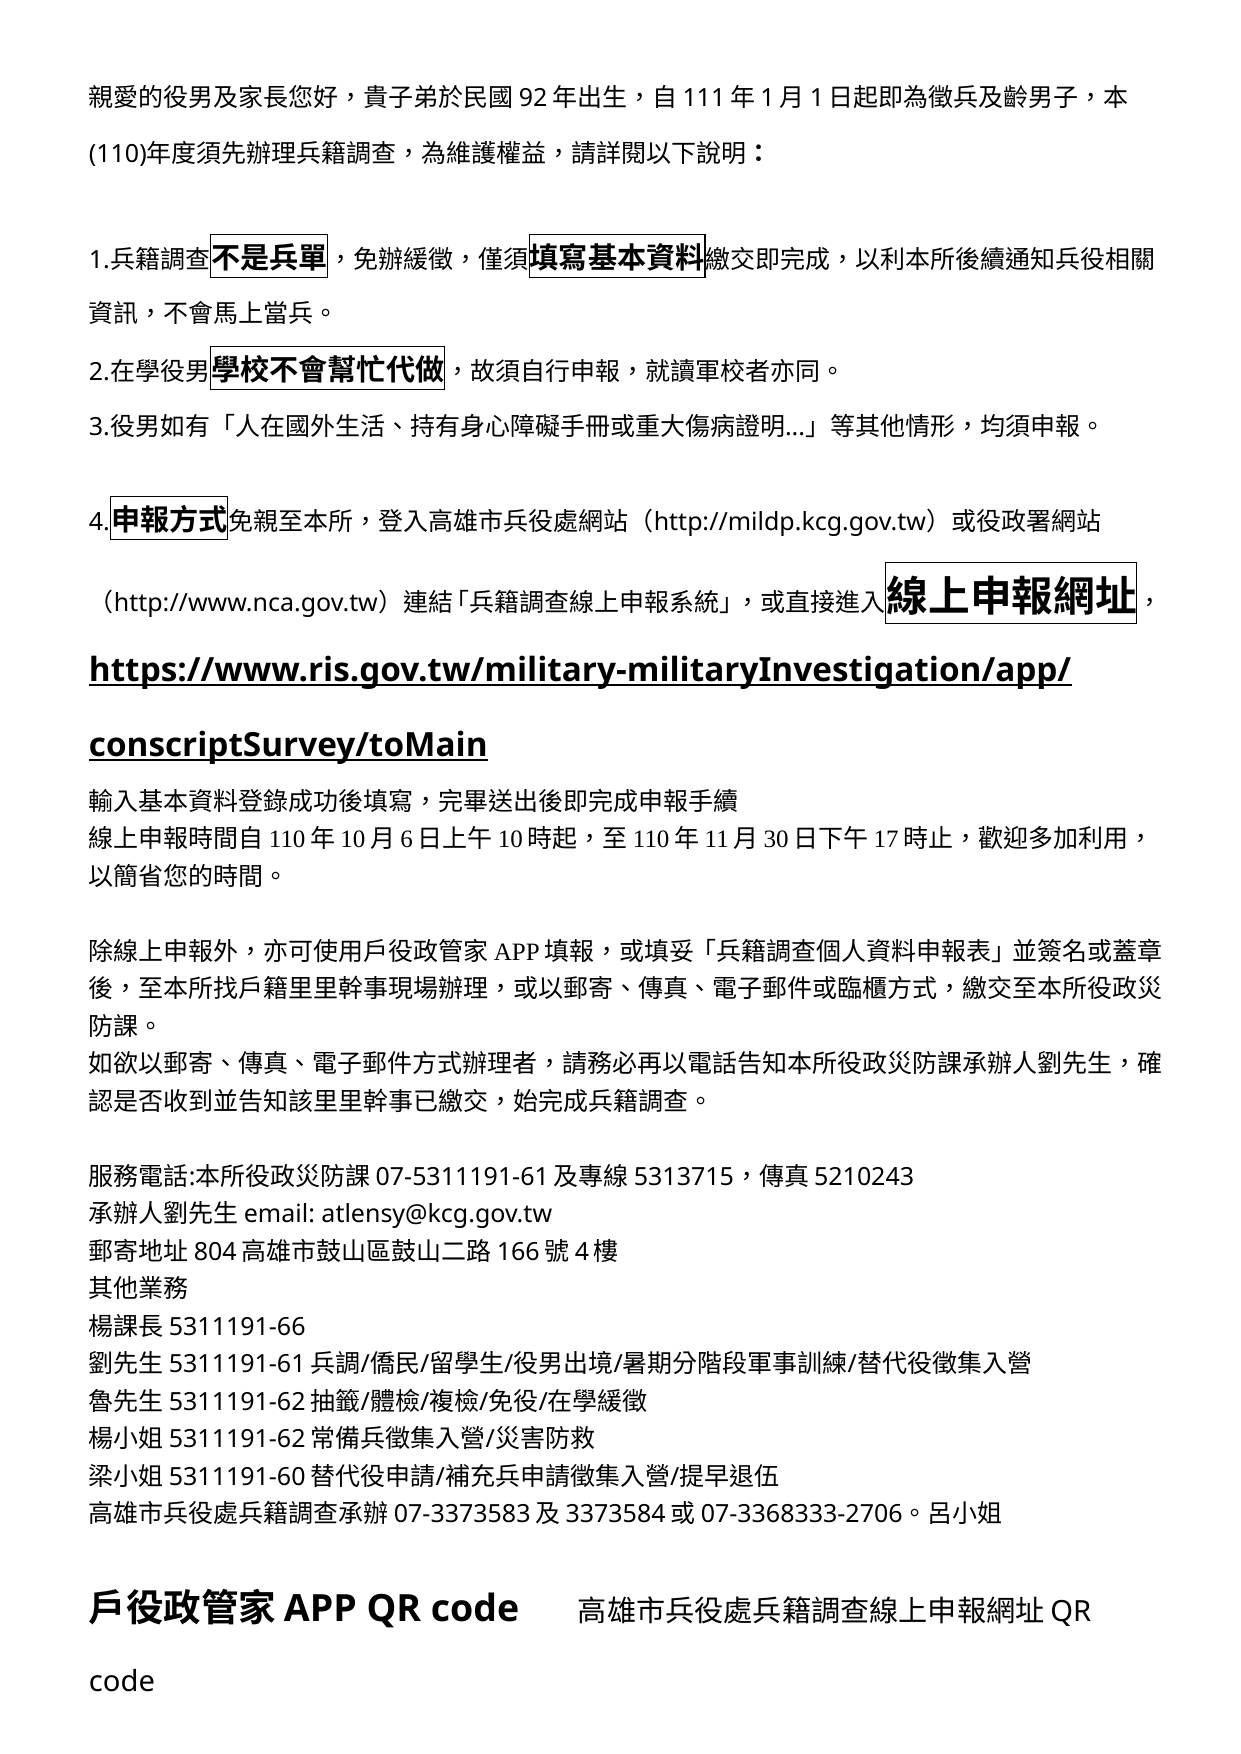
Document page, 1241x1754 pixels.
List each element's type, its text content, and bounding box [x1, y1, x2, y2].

text 楊小姐5311191-62常備兵徵集入營/災害防救 [89, 1418, 1162, 1456]
text 梁小姐5311191-60替代役申請/補充兵申請徵集入營/提早退伍 [89, 1456, 1162, 1493]
text 楊課長5311191-66 [89, 1306, 1162, 1343]
text 線上申報時間自110年10月6日上午10時起，至110年11月30日下午17時止，歡迎多加利用，以簡省您的時間。 [89, 818, 1162, 893]
text https://www.ris.gov.tw/military-militaryInvestigation/app/conscriptSurvey/toMain [89, 631, 1162, 781]
text 除線上申報外，亦可使用戶役政管家APP填報，或填妥「兵籍調查個人資料申報表」並簽名或蓋章後，至本所找戶籍里里幹事現場辦理，或以郵寄、傳真、電子郵件或臨櫃方式，繳交至本所役政災防課。 [89, 931, 1162, 1043]
text 2.在學役男學校不會幫忙代做，故須自行申報，就讀軍校者亦同。 [89, 331, 1162, 406]
text 魯先生5311191-62抽籤/體檢/複檢/免役/在學緩徵 [89, 1381, 1162, 1418]
text 服務電話:本所役政災防課07-5311191-61及專線5313715，傳真5210243 [89, 1156, 1162, 1193]
text 4.申報方式免親至本所，登入高雄市兵役處網站（http://mildp.kcg.gov.tw）或役政署網站（http://www.nca.gov.tw）連結「兵籍調查線上申報系統」，或直接進入線上申報網址， [89, 481, 1162, 631]
text 郵寄地址804高雄市鼓山區鼓山二路166號4樓 [89, 1231, 1162, 1268]
text 親愛的役男及家長您好，貴子弟於民國92年出生，自111年1月1日起即為徵兵及齡男子，本(110)年度須先辦理兵籍調查，為維護權益，請詳閱以下說明： [89, 77, 1162, 171]
text 其他業務 [89, 1268, 1162, 1306]
text 3.役男如有「人在國外生活、持有身心障礙手冊或重大傷病證明...」等其他情形，均須申報。 [89, 406, 1162, 443]
text 承辦人劉先生email: atlensy@kcg.gov.tw [89, 1193, 1162, 1231]
text 輸入基本資料登錄成功後填寫，完畢送出後即完成申報手續 [89, 781, 1162, 818]
text 如欲以郵寄、傳真、電子郵件方式辦理者，請務必再以電話告知本所役政災防課承辦人劉先生，確認是否收到並告知該里里幹事已繳交，始完成兵籍調查。 [89, 1043, 1162, 1118]
text 高雄市兵役處兵籍調查承辦07-3373583及3373584或07-3368333-2706。呂小姐 [89, 1493, 1162, 1531]
text 戶役政管家APP QR code 高雄市兵役處兵籍調查線上申報網址QR code [89, 1568, 1162, 1718]
text 劉先生5311191-61兵調/僑民/留學生/役男出境/暑期分階段軍事訓練/替代役徵集入營 [89, 1343, 1162, 1381]
text 1.兵籍調查不是兵單，免辦緩徵，僅須填寫基本資料繳交即完成，以利本所後續通知兵役相關資訊，不會馬上當兵。 [89, 218, 1162, 331]
